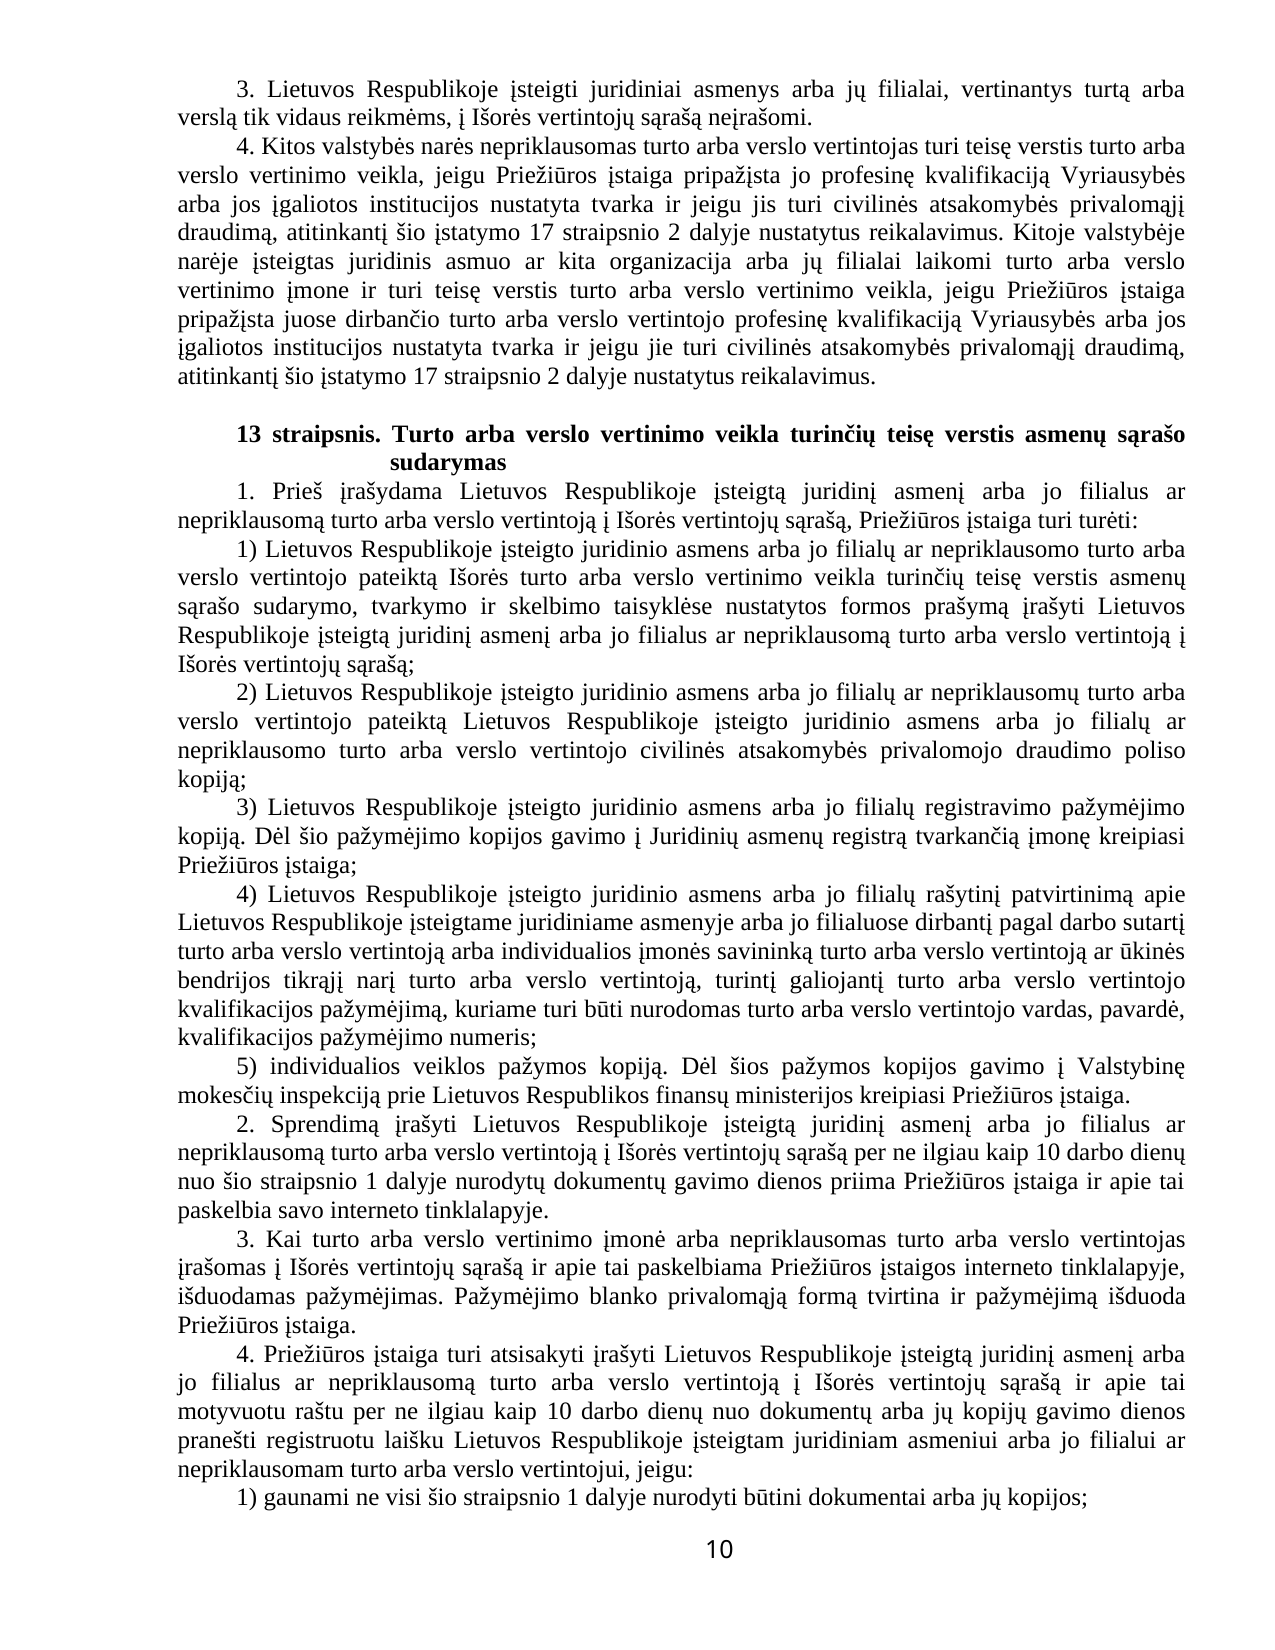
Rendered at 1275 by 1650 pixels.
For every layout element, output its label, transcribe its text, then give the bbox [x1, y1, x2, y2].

text 1. Prieš įrašydama Lietuvos Respublikoje įsteigtą juridinį asmenį arba jo filialus ar nepriklausomą turto arba verslo vertintoją į Išorės vertintojų sąrašą, Priežiūros įstaiga turi turėti: [177, 476, 1186, 534]
text 2. Sprendimą įrašyti Lietuvos Respublikoje įsteigtą juridinį asmenį arba jo filialus ar nepriklausomą turto arba verslo vertintoją į Išorės vertintojų sąrašą per ne ilgiau kaip 10 darbo dienų nuo šio straipsnio 1 dalyje nurodytų dokumentų gavimo dienos priima Priežiūros įstaiga ir apie tai paskelbia savo interneto tinklalapyje. [177, 1109, 1186, 1224]
text 4) Lietuvos Respublikoje įsteigto juridinio asmens arba jo filialų rašytinį patvirtinimą apie Lietuvos Respublikoje įsteigtame juridiniame asmenyje arba jo filialuose dirbantį pagal darbo sutartį turto arba verslo vertintoją arba individualios įmonės savininką turto arba verslo vertintoją ar ūkinės bendrijos tikrąjį narį turto arba verslo vertintoją, turintį galiojantį turto arba verslo vertintojo kvalifikacijos pažymėjimą, kuriame turi būti nurodomas turto arba verslo vertintojo vardas, pavardė, kvalifikacijos pažymėjimo numeris; [177, 879, 1186, 1051]
text 5) individualios veiklos pažymos kopiją. Dėl šios pažymos kopijos gavimo į Valstybinę mokesčių inspekciją prie Lietuvos Respublikos finansų ministerijos kreipiasi Priežiūros įstaiga. [177, 1051, 1186, 1109]
text 3. Kai turto arba verslo vertinimo įmonė arba nepriklausomas turto arba verslo vertintojas įrašomas į Išorės vertintojų sąrašą ir apie tai paskelbiama Priežiūros įstaigos interneto tinklalapyje, išduodamas pažymėjimas. Pažymėjimo blanko privalomąją formą tvirtina ir pažymėjimą išduoda Priežiūros įstaiga. [177, 1224, 1186, 1339]
text 1) gaunami ne visi šio straipsnio 1 dalyje nurodyti būtini dokumentai arba jų kopijos; [177, 1482, 1186, 1511]
text 1) Lietuvos Respublikoje įsteigto juridinio asmens arba jo filialų ar nepriklausomo turto arba verslo vertintojo pateiktą Išorės turto arba verslo vertinimo veikla turinčių teisę verstis asmenų sąrašo sudarymo, tvarkymo ir skelbimo taisyklėse nustatytos formos prašymą įrašyti Lietuvos Respublikoje įsteigtą juridinį asmenį arba jo filialus ar nepriklausomą turto arba verslo vertintoją į Išorės vertintojų sąrašą; [177, 534, 1186, 677]
text 4. Kitos valstybės narės nepriklausomas turto arba verslo vertintojas turi teisę verstis turto arba verslo vertinimo veikla, jeigu Priežiūros įstaiga pripažįsta jo profesinę kvalifikaciją Vyriausybės arba jos įgaliotos institucijos nustatyta tvarka ir jeigu jis turi civilinės atsakomybės privalomąjį draudimą, atitinkantį šio įstatymo 17 straipsnio 2 dalyje nustatytus reikalavimus. Kitoje valstybėje narėje įsteigtas juridinis asmuo ar kita organizacija arba jų filialai laikomi turto arba verslo vertinimo įmone ir turi teisę verstis turto arba verslo vertinimo veikla, jeigu Priežiūros įstaiga pripažįsta juose dirbančio turto arba verslo vertintojo profesinę kvalifikaciją Vyriausybės arba jos įgaliotos institucijos nustatyta tvarka ir jeigu jie turi civilinės atsakomybės privalomąjį draudimą, atitinkantį šio įstatymo 17 straipsnio 2 dalyje nustatytus reikalavimus. [177, 131, 1186, 390]
text 2) Lietuvos Respublikoje įsteigto juridinio asmens arba jo filialų ar nepriklausomų turto arba verslo vertintojo pateiktą Lietuvos Respublikoje įsteigto juridinio asmens arba jo filialų ar nepriklausomo turto arba verslo vertintojo civilinės atsakomybės privalomojo draudimo poliso kopiją; [177, 677, 1186, 792]
text 3) Lietuvos Respublikoje įsteigto juridinio asmens arba jo filialų registravimo pažymėjimo kopiją. Dėl šio pažymėjimo kopijos gavimo į Juridinių asmenų registrą tvarkančią įmonę kreipiasi Priežiūros įstaiga; [177, 792, 1186, 879]
text 3. Lietuvos Respublikoje įsteigti juridiniai asmenys arba jų filialai, vertinantys turtą arba verslą tik vidaus reikmėms, į Išorės vertintojų sąrašą neįrašomi. [177, 74, 1186, 131]
text 13 straipsnis. Turto arba verslo vertinimo veikla turinčių teisę verstis asmenų sąrašo sudarymas [236, 419, 1186, 476]
text 4. Priežiūros įstaiga turi atsisakyti įrašyti Lietuvos Respublikoje įsteigtą juridinį asmenį arba jo filialus ar nepriklausomą turto arba verslo vertintoją į Išorės vertintojų sąrašą ir apie tai motyvuotu raštu per ne ilgiau kaip 10 darbo dienų nuo dokumentų arba jų kopijų gavimo dienos pranešti registruotu laišku Lietuvos Respublikoje įsteigtam juridiniam asmeniui arba jo filialui ar nepriklausomam turto arba verslo vertintojui, jeigu: [177, 1339, 1186, 1482]
